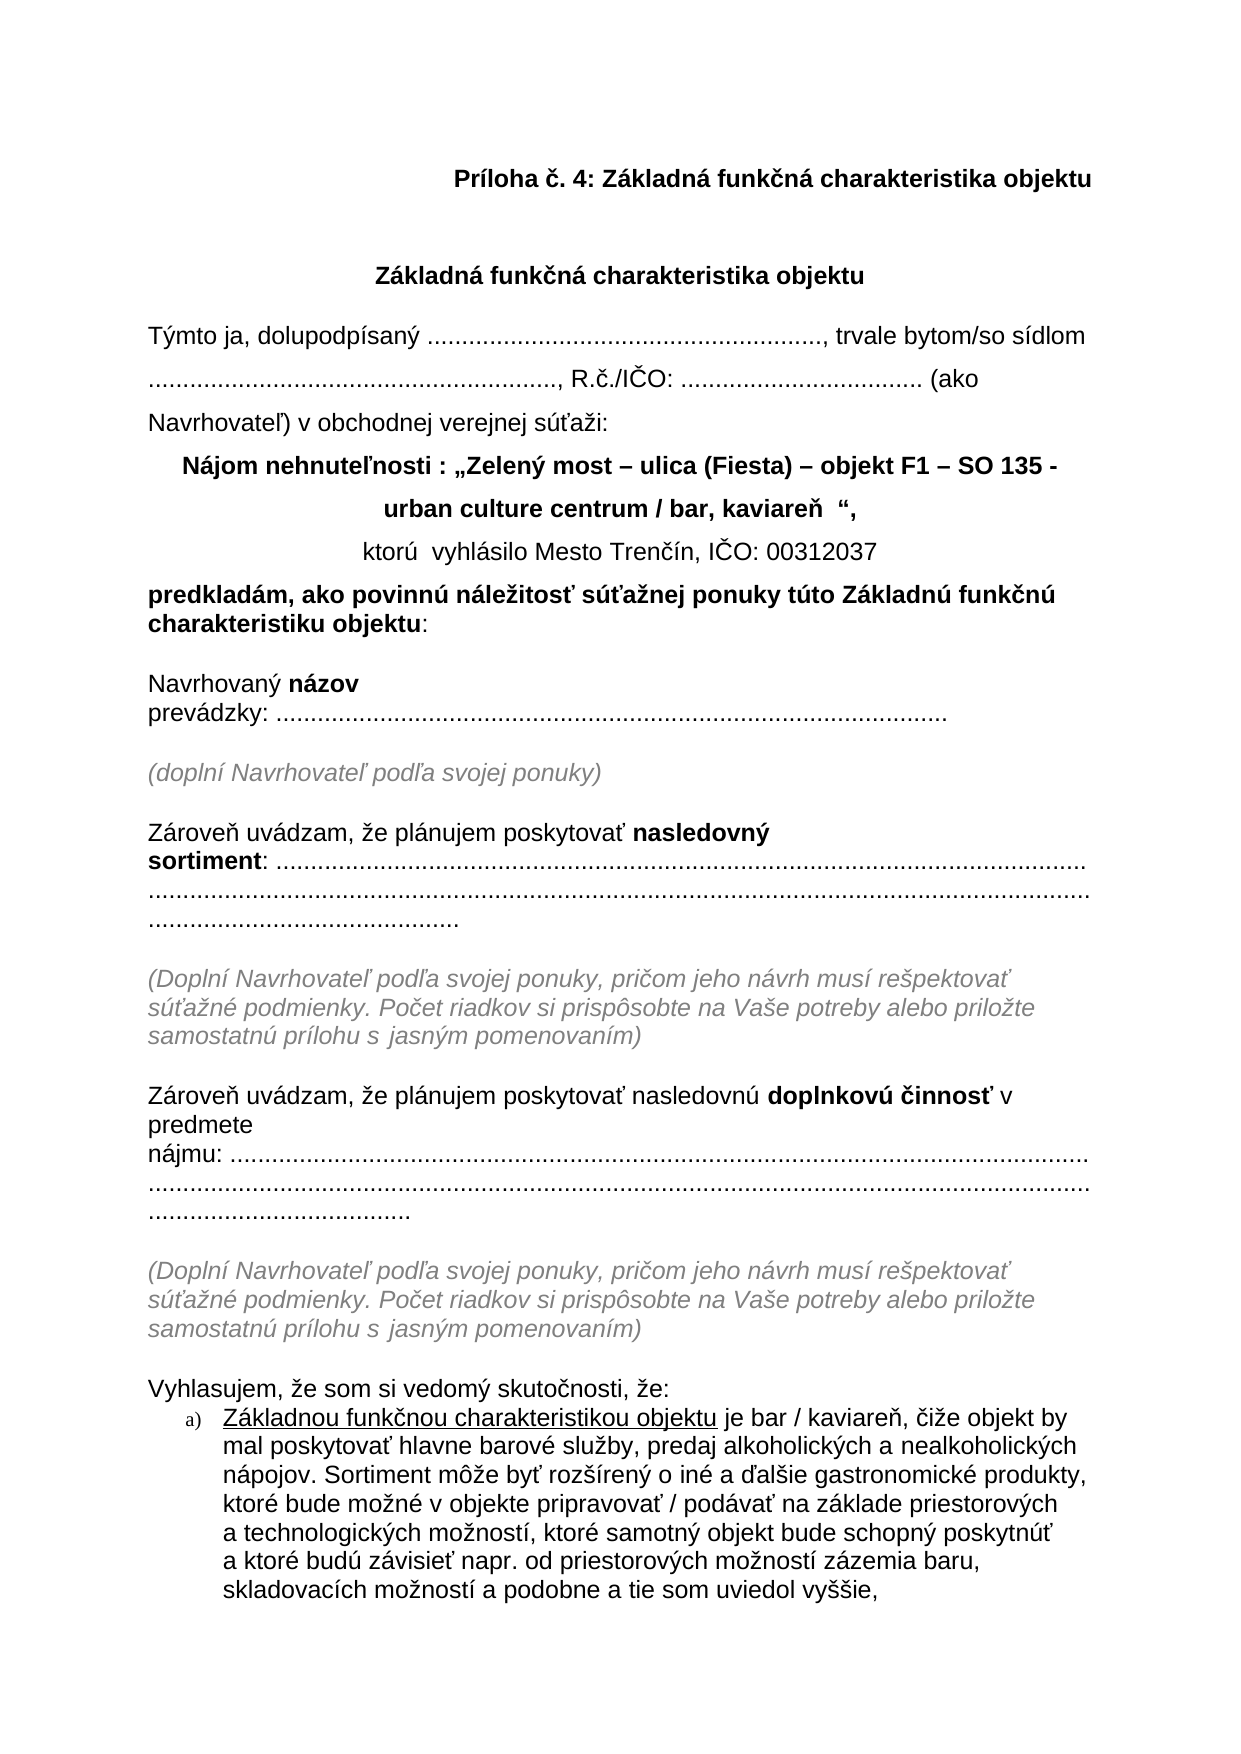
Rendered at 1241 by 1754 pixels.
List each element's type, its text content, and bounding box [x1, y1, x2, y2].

text predkladám, ako povinnú náležitosť súťažnej ponuky túto Základnú funkčnú charakteristiku objektu: [148, 580, 1093, 638]
subtitle Príloha č. 4: Základná funkčná charakteristika objektu [148, 164, 1093, 193]
text Zároveň uvádzam, že plánujem poskytovať nasledovnú doplnkovú činnosť v predmete nájmu: .......................................................................................................................................................................................................................................................................................................... [148, 1081, 1093, 1225]
text Navrhovaný názov prevádzky: ................................................................................................. [148, 669, 1093, 726]
text Základná funkčná charakteristika objektu [148, 261, 1093, 290]
text (doplní Navrhovateľ podľa svojej ponuky) [148, 758, 1093, 786]
text ktorú vyhlásilo Mesto Trenčín, IČO: 00312037 [148, 537, 1093, 566]
text Vyhlasujem, že som si vedomý skutočnosti, že: [148, 1374, 1093, 1403]
list Základnou funkčnou charakteristikou objektu je bar / kaviareň, čiže objekt by mal poskytovať hlavne barové služby, predaj alkoholických a nealkoholických nápojov. Sortiment môže byť rozšírený o iné a ďalšie gastronomické produkty, ktoré bude možné v objekte pripravovať / podávať na základe priestorových a technologických možností, ktoré samotný objekt bude schopný poskytnúť a ktoré budú závisieť napr. od priestorových možností zázemia baru, skladovacích možností a podobne a tie som uviedol vyššie, [185, 1403, 1093, 1604]
text Zároveň uvádzam, že plánujem poskytovať nasledovný sortiment: .......................................................................................................................................................................................................................................................................................................... [148, 818, 1093, 933]
text (Doplní Navrhovateľ podľa svojej ponuky, pričom jeho návrh musí rešpektovať súťažné podmienky. Počet riadkov si prispôsobte na Vaše potreby alebo priložte samostatnú prílohu s jasným pomenovaním) [148, 964, 1093, 1050]
text Týmto ja, dolupodpísaný ........................................................., trvale bytom/so sídlom ..........................................................., R.č./IČO: ................................... (ako Navrhovateľ) v obchodnej verejnej súťaži: [148, 321, 1093, 436]
text Nájom nehnuteľnosti : „Zelený most – ulica (Fiesta) – objekt F1 – SO 135 - urban culture centrum / bar, kaviareň “, [148, 451, 1093, 523]
text (Doplní Navrhovateľ podľa svojej ponuky, pričom jeho návrh musí rešpektovať súťažné podmienky. Počet riadkov si prispôsobte na Vaše potreby alebo priložte samostatnú prílohu s jasným pomenovaním) [148, 1256, 1093, 1343]
